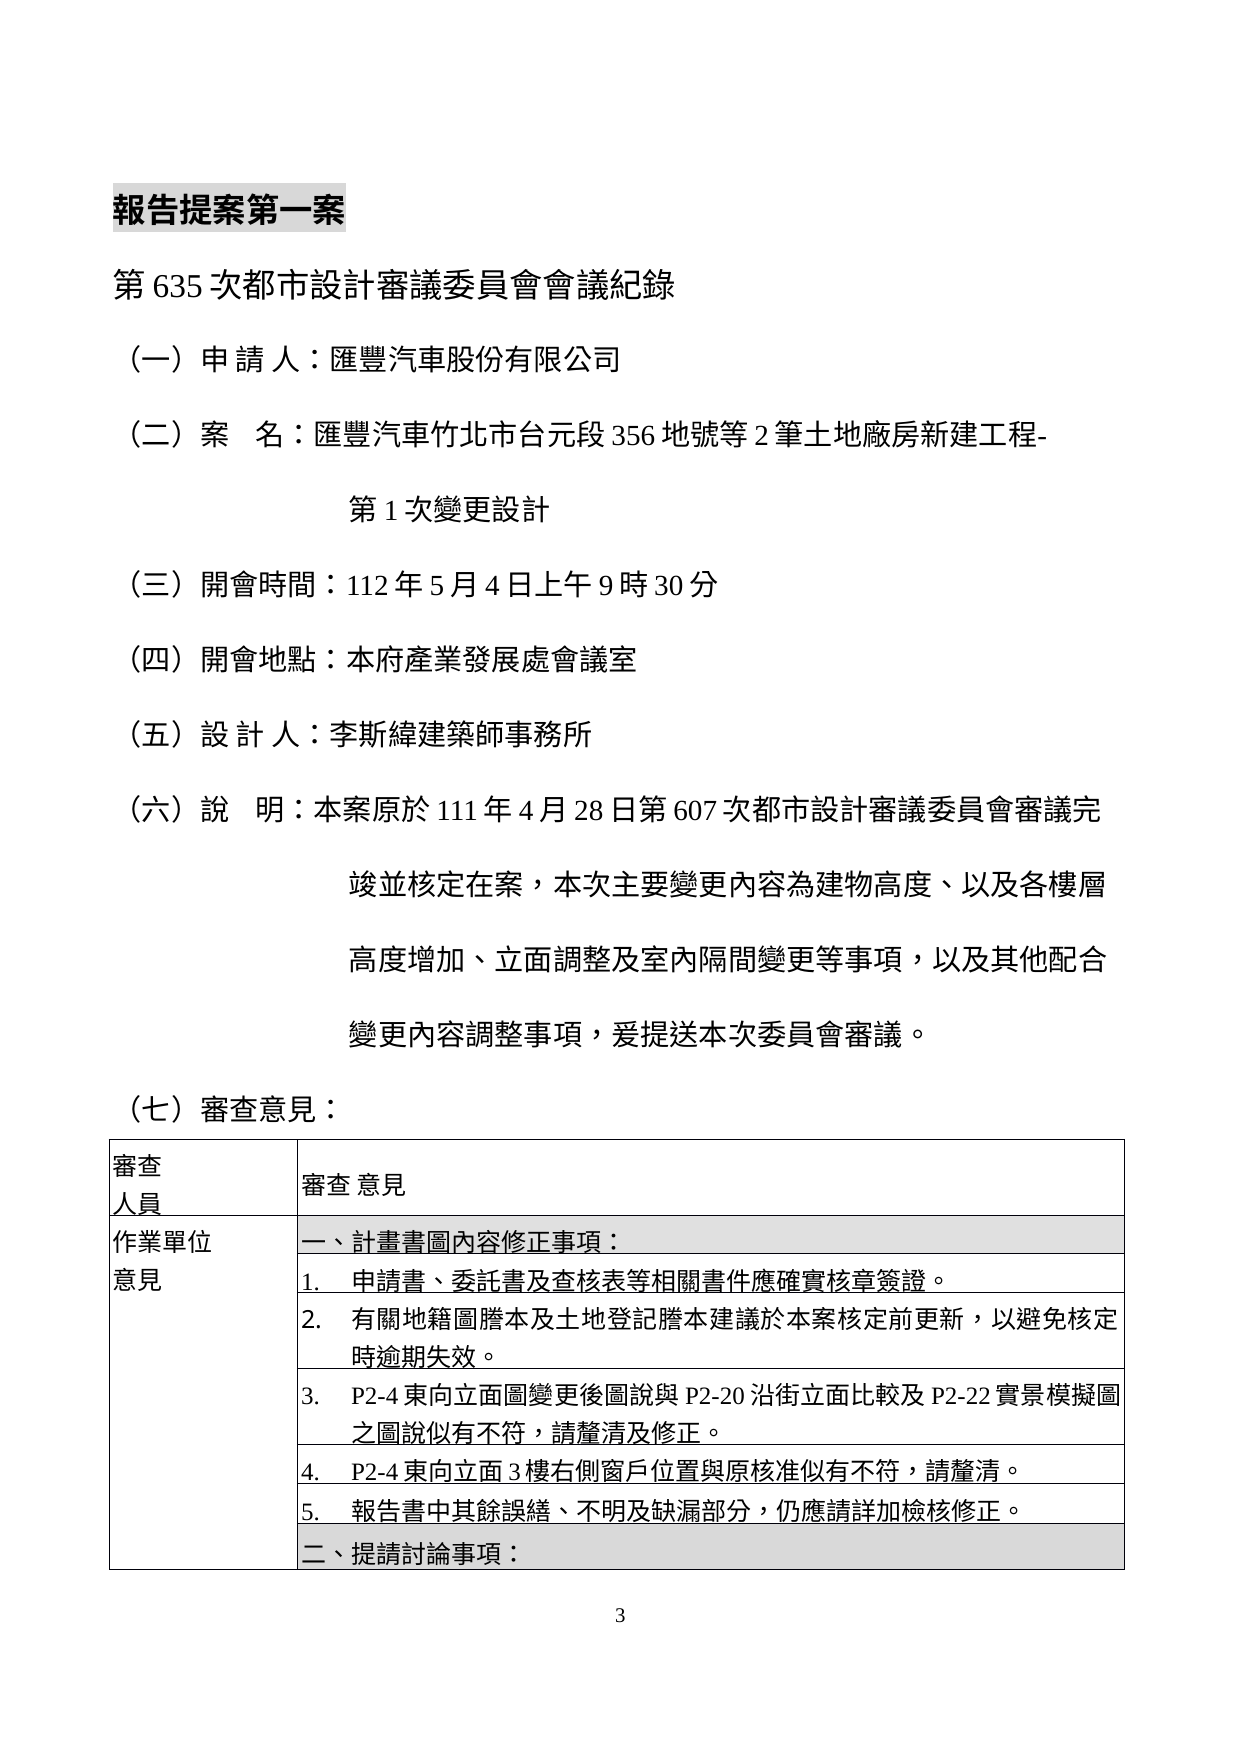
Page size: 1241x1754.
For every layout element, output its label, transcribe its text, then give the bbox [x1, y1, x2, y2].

table_cell 一、計畫書圖內容修正事項： [298, 1216, 1124, 1253]
text （三）開會時間：112年5月4日上午9時30分 [112, 539, 1128, 614]
text （四）開會地點：本府產業發展處會議室 [112, 614, 1128, 689]
text （六）說 明：本案原於111年4月28日第607次都市設計審議委員會審議完竣並核定在案，本次主要變更內容為建物高度、以及各樓層高度增加、立面調整及室內隔間變更等事項，以及其他配合變更內容調整事項，爰提送本次委員會審議。 [112, 764, 1128, 1064]
text （二）案 名：匯豐汽車竹北市台元段356地號等2筆土地廠房新建工程- [112, 389, 1128, 464]
table_cell P2-4東向立面3樓右側窗戶位置與原核准似有不符，請釐清。 [298, 1445, 1124, 1482]
text （五）設 計 人：李斯緯建築師事務所 [112, 689, 1128, 764]
table_cell 報告書中其餘誤繕、不明及缺漏部分，仍應請詳加檢核修正。 [298, 1484, 1124, 1523]
text （七）審查意見： [112, 1064, 1128, 1139]
table_cell 申請書、委託書及查核表等相關書件應確實核章簽證。 [298, 1254, 1124, 1292]
table_cell P2-4東向立面圖變更後圖說與P2-20沿街立面比較及P2-22實景模擬圖之圖說似有不符，請釐清及修正。 [298, 1369, 1124, 1444]
table_cell 有關地籍圖謄本及土地登記謄本建議於本案核定前更新，以避免核定時逾期失效。 [298, 1293, 1124, 1368]
table_cell 二、提請討論事項： [298, 1524, 1124, 1569]
text 第1次變更設計 [349, 464, 1128, 539]
table_cell 作業單位 意見 [110, 1216, 297, 1569]
table_header 審查 人員 [110, 1140, 297, 1215]
text 報告提案第一案 [112, 164, 1128, 239]
text 第635次都市設計審議委員會會議紀錄 [112, 239, 1128, 314]
table_header 審查 意見 [298, 1140, 1124, 1215]
text （一）申 請 人：匯豐汽車股份有限公司 [112, 314, 1128, 389]
